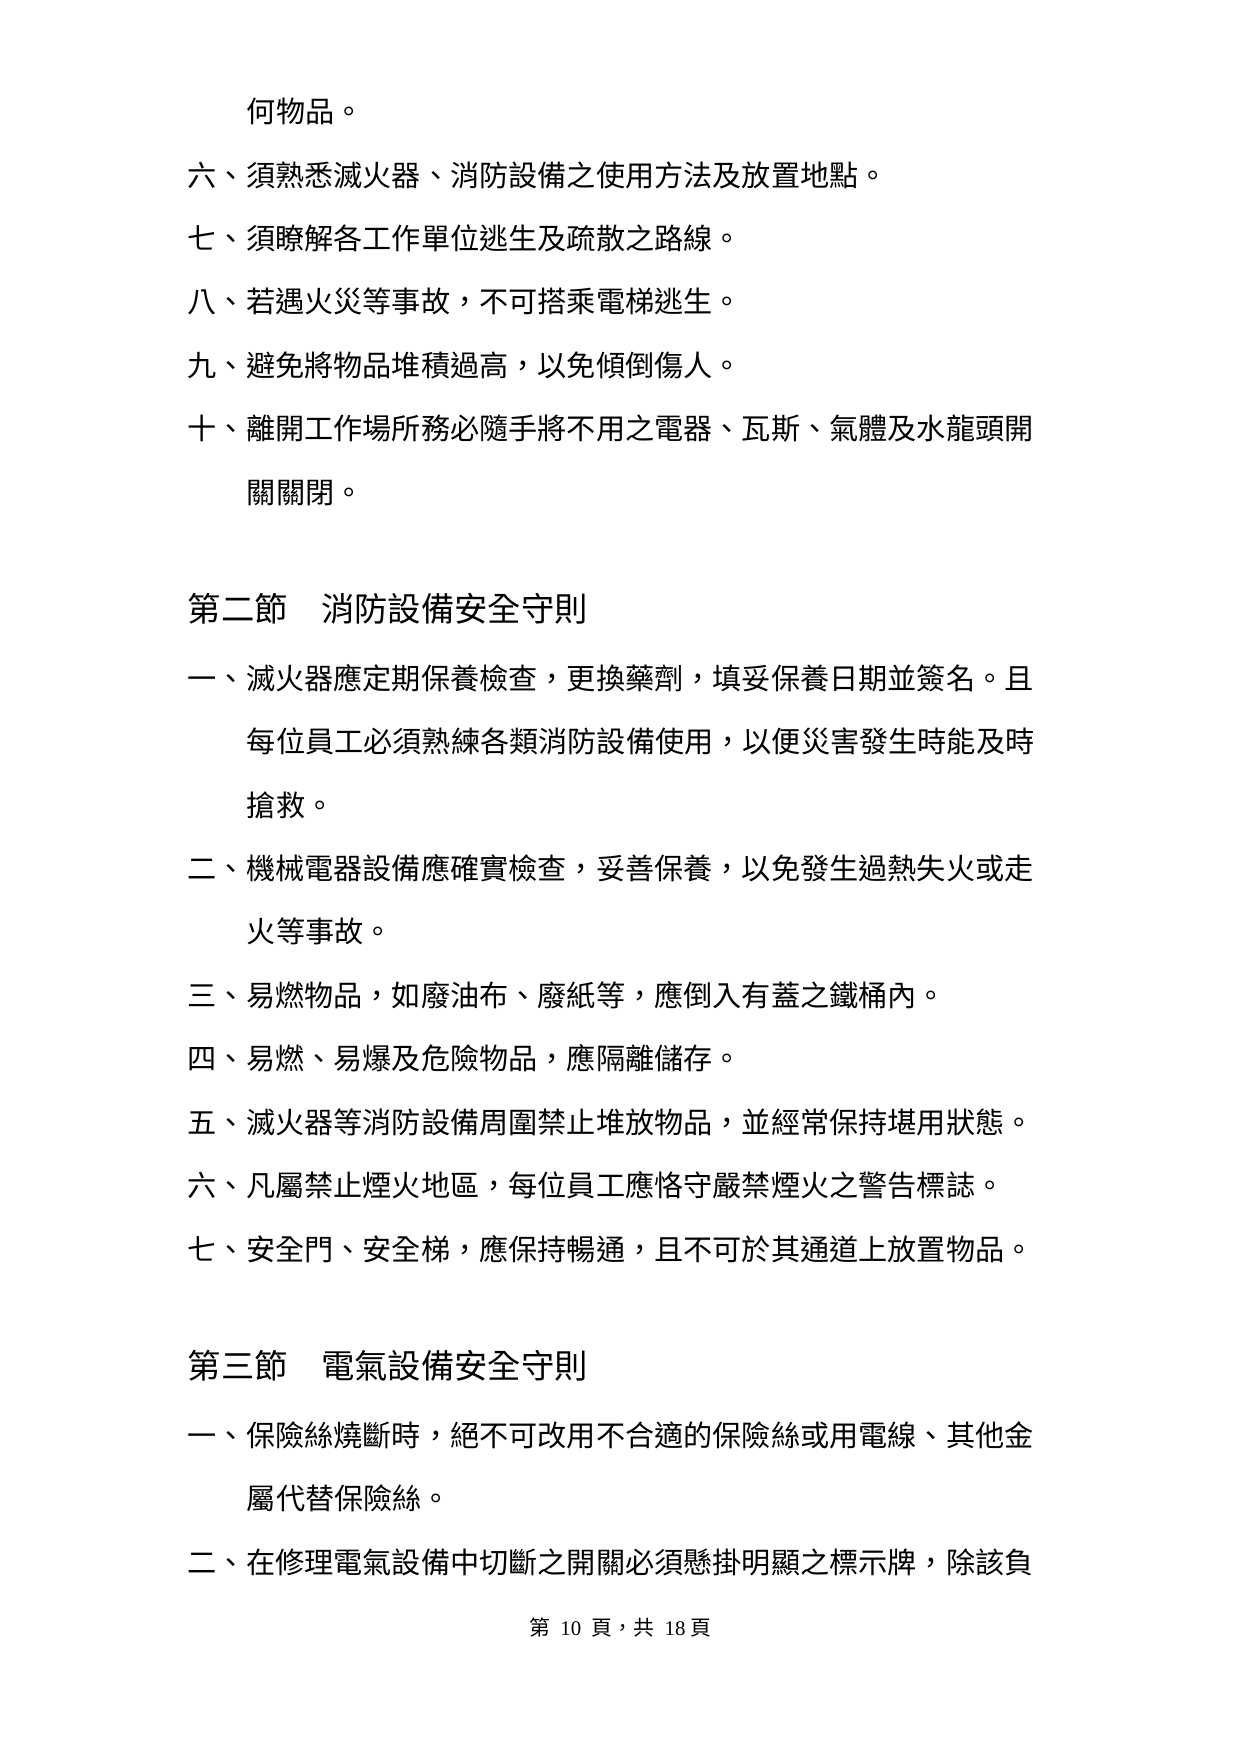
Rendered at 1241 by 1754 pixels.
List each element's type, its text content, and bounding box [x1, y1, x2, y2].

text 八、若遇火災等事故，不可搭乘電梯逃生。 [187, 279, 1053, 321]
text 六、須熟悉滅火器、消防設備之使用方法及放置地點。 [187, 152, 1053, 194]
text 三、易燃物品，如廢油布、廢紙等，應倒入有蓋之鐵桶內。 [187, 972, 1053, 1015]
text 七、須瞭解各工作單位逃生及疏散之路線。 [187, 216, 1053, 258]
text 一、保險絲燒斷時，絕不可改用不合適的保險絲或用電線、其他金屬代替保險絲。 [187, 1412, 1053, 1518]
text 六、凡屬禁止煙火地區，每位員工應恪守嚴禁煙火之警告標誌。 [187, 1163, 1053, 1205]
text 九、避免將物品堆積過高，以免傾倒傷人。 [187, 342, 1053, 385]
text 十、離開工作場所務必隨手將不用之電器、瓦斯、氣體及水龍頭開關關閉。 [187, 406, 1053, 512]
text 七、安全門、安全梯，應保持暢通，且不可於其通道上放置物品。 [187, 1226, 1053, 1268]
text 四、易燃、易爆及危險物品，應隔離儲存。 [187, 1036, 1053, 1078]
text 何物品。 [187, 89, 1053, 131]
text 五、滅火器等消防設備周圍禁止堆放物品，並經常保持堪用狀態。 [187, 1099, 1053, 1142]
text 第三節 電氣設備安全守則 [187, 1340, 1053, 1388]
text 第二節 消防設備安全守則 [187, 583, 1053, 631]
text 一、滅火器應定期保養檢查，更換藥劑，填妥保養日期並簽名。且每位員工必須熟練各類消防設備使用，以便災害發生時能及時搶救。 [187, 655, 1053, 824]
text 二、在修理電氣設備中切斷之開關必須懸掛明顯之標示牌，除該負 [187, 1539, 1053, 1581]
text 二、機械電器設備應確實檢查，妥善保養，以免發生過熱失火或走火等事故。 [187, 846, 1053, 951]
